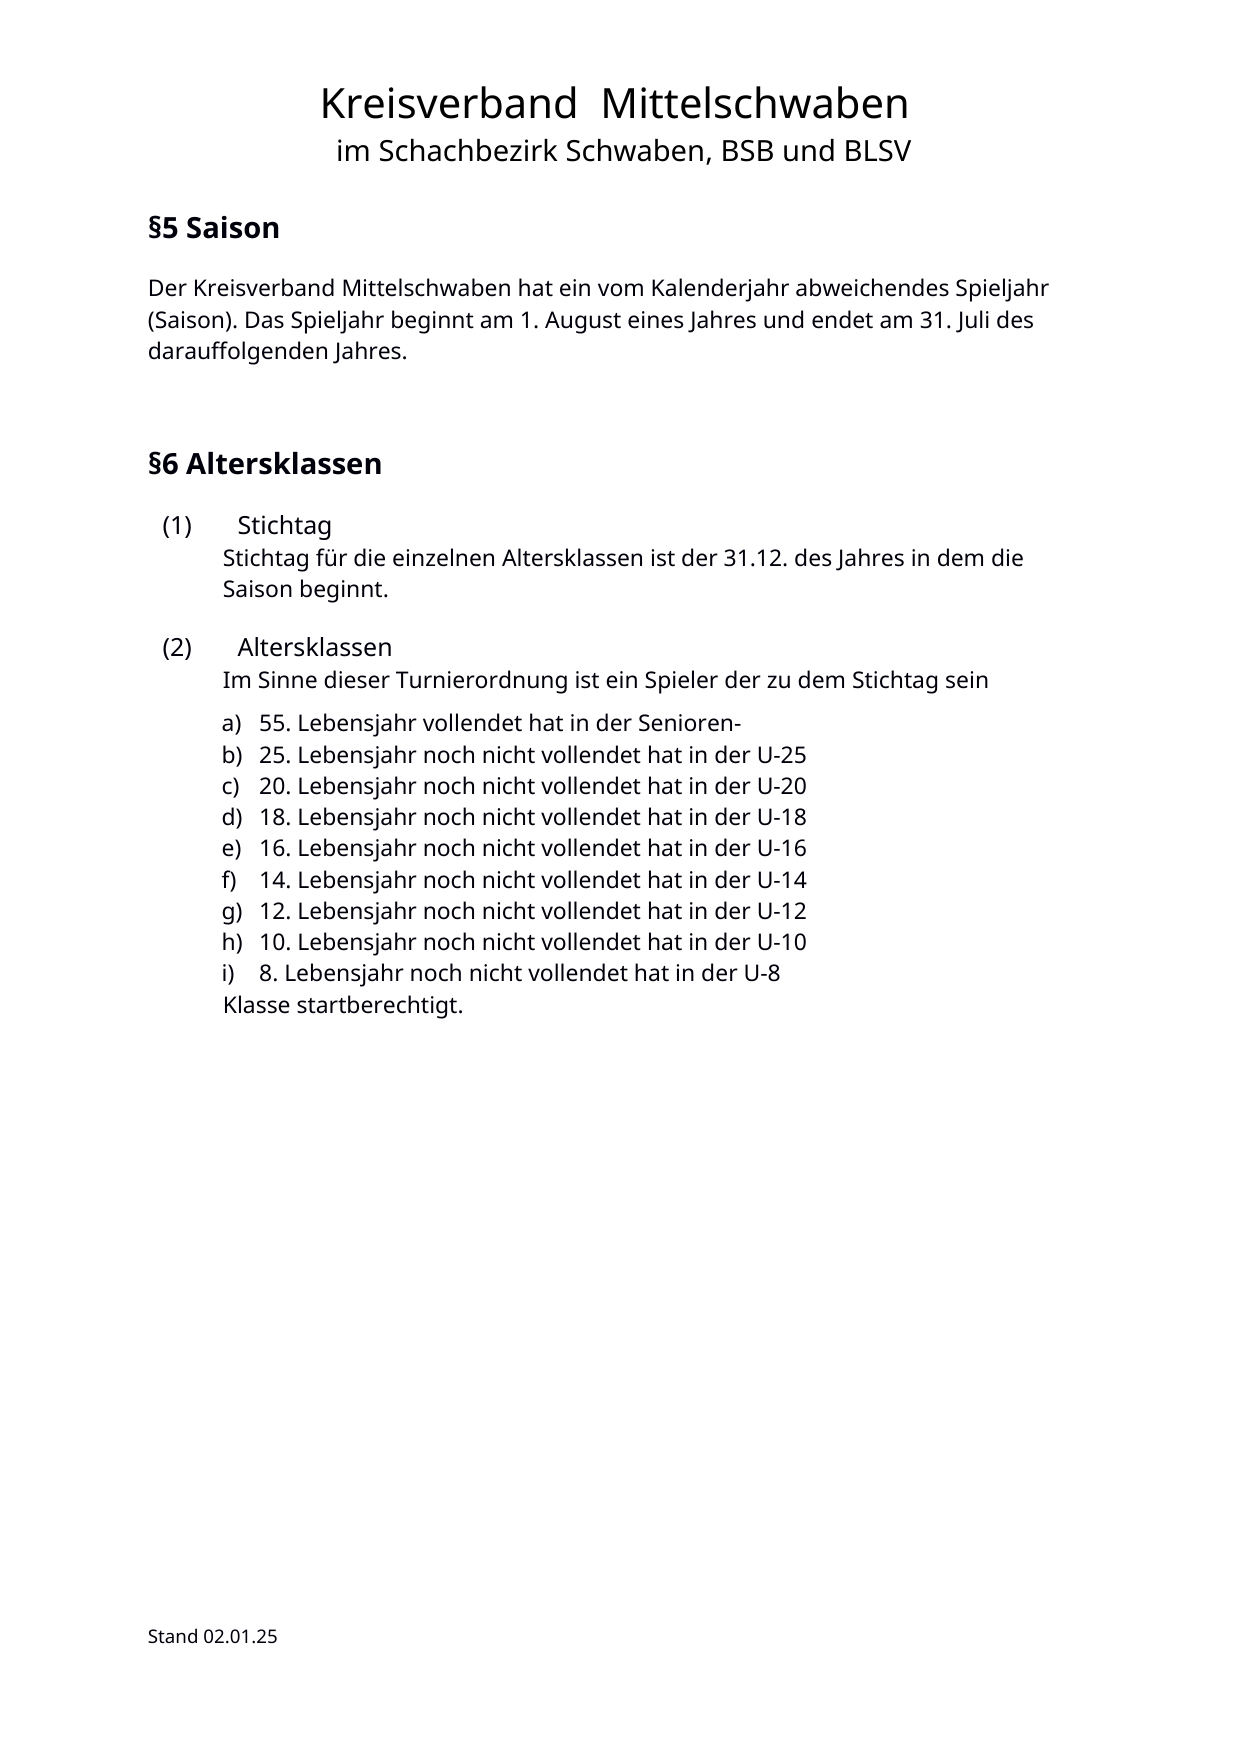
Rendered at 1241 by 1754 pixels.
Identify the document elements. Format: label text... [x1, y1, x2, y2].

list 55. Lebensjahr vollendet hat in der Senioren- [221, 707, 1093, 739]
text Im Sinne dieser Turnierordnung ist ein Spieler der zu dem Stichtag sein [223, 664, 1093, 695]
list 20. Lebensjahr noch nicht vollendet hat in der U-20 [221, 770, 1093, 801]
list 12. Lebensjahr noch nicht vollendet hat in der U-12 [221, 895, 1093, 926]
subtitle §6 Altersklassen [148, 443, 1093, 483]
list 14. Lebensjahr noch nicht vollendet hat in der U-14 [221, 864, 1093, 895]
list 18. Lebensjahr noch nicht vollendet hat in der U-18 [221, 801, 1093, 832]
list 8. Lebensjahr noch nicht vollendet hat in der U-8 [221, 957, 1093, 989]
subtitle §5 Saison [148, 208, 1093, 247]
text Der Kreisverband Mittelschwaben hat ein vom Kalenderjahr abweichendes Spieljahr (Saison). Das Spieljahr beginnt am 1. August eines Jahres und endet am 31. Juli des darauffolgenden Jahres. [148, 272, 1093, 366]
list Stichtag [162, 508, 1093, 542]
list 16. Lebensjahr noch nicht vollendet hat in der U-16 [221, 832, 1093, 864]
list Altersklassen [162, 629, 1093, 664]
text Klasse startberechtigt. [223, 989, 1093, 1020]
list 10. Lebensjahr noch nicht vollendet hat in der U-10 [221, 926, 1093, 957]
list 25. Lebensjahr noch nicht vollendet hat in der U-25 [221, 739, 1093, 770]
text Stichtag für die einzelnen Altersklassen ist der 31.12. des Jahres in dem die Saison beginnt. [223, 542, 1093, 604]
